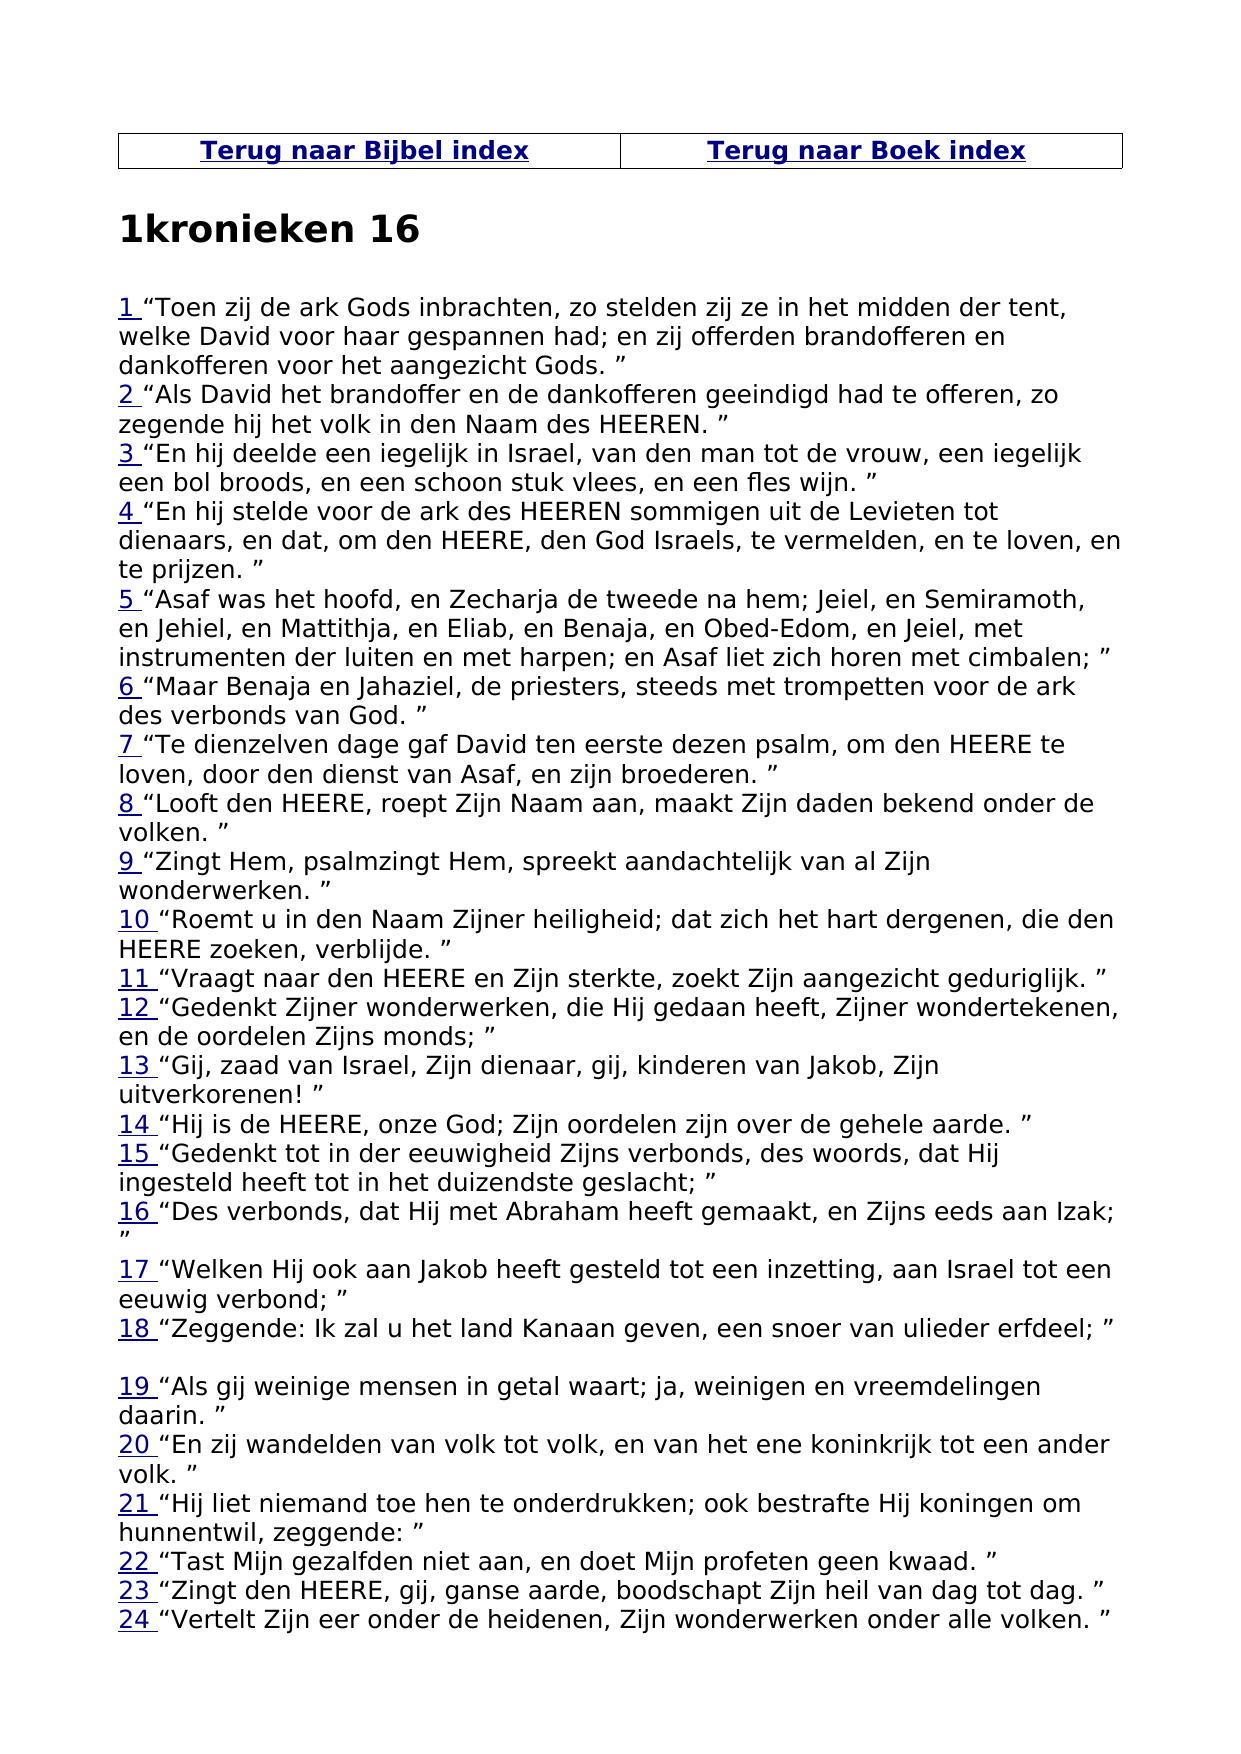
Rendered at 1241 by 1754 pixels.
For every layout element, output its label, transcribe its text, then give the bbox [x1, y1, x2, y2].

subtitle 1kronieken 16 [118, 208, 1122, 252]
table_header Terug naar Boek index [621, 134, 1122, 168]
text 1 “Toen zij de ark Gods inbrachten, zo stelden zij ze in het midden der tent, welke David voor haar gespannen had; en zij offerden brandofferen en dankofferen voor het aangezicht Gods. ” 2 “Als David het brandoffer en de dankofferen geeindigd had te offeren, zo zegende hij het volk in den Naam des HEEREN. ” 3 “En hij deelde een iegelijk in Israel, van den man tot de vrouw, een iegelijk een bol broods, en een schoon stuk vlees, en een fles wijn. ” 4 “En hij stelde voor de ark des HEEREN sommigen uit de Levieten tot dienaars, en dat, om den HEERE, den God Israels, te vermelden, en te loven, en te prijzen. ” 5 “Asaf was het hoofd, en Zecharja de tweede na hem; Jeiel, en Semiramoth, en Jehiel, en Mattithja, en Eliab, en Benaja, en Obed-Edom, en Jeiel, met instrumenten der luiten en met harpen; en Asaf liet zich horen met cimbalen; ” 6 “Maar Benaja en Jahaziel, de priesters, steeds met trompetten voor de ark des verbonds van God. ” 7 “Te dienzelven dage gaf David ten eerste dezen psalm, om den HEERE te loven, door den dienst van Asaf, en zijn broederen. ” 8 “Looft den HEERE, roept Zijn Naam aan, maakt Zijn daden bekend onder de volken. ” 9 “Zingt Hem, psalmzingt Hem, spreekt aandachtelijk van al Zijn wonderwerken. ” 10 “Roemt u in den Naam Zijner heiligheid; dat zich het hart dergenen, die den HEERE zoeken, verblijde. ” 11 “Vraagt naar den HEERE en Zijn sterkte, zoekt Zijn aangezicht geduriglijk. ” 12 “Gedenkt Zijner wonderwerken, die Hij gedaan heeft, Zijner wondertekenen, en de oordelen Zijns monds; ” 13 “Gij, zaad van Israel, Zijn dienaar, gij, kinderen van Jakob, Zijn uitverkorenen! ” 14 “Hij is de HEERE, onze God; Zijn oordelen zijn over de gehele aarde. ” 15 “Gedenkt tot in der eeuwigheid Zijns verbonds, des woords, dat Hij ingesteld heeft tot in het duizendste geslacht; ” 16 “Des verbonds, dat Hij met Abraham heeft gemaakt, en Zijns eeds aan Izak; ” 17 “Welken Hij ook aan Jakob heeft gesteld tot een inzetting, aan Israel tot een eeuwig verbond; ” 18 “Zeggende: Ik zal u het land Kanaan geven, een snoer van ulieder erfdeel; ” 19 “Als gij weinige mensen in getal waart; ja, weinigen en vreemdelingen daarin. ” 20 “En zij wandelden van volk tot volk, en van het ene koninkrijk tot een ander volk. ” 21 “Hij liet niemand toe hen te onderdrukken; ook bestrafte Hij koningen om hunnentwil, zeggende: ” 22 “Tast Mijn gezalfden niet aan, en doet Mijn profeten geen kwaad. ” 23 “Zingt den HEERE, gij, ganse aarde, boodschapt Zijn heil van dag tot dag. ” 24 “Vertelt Zijn eer onder de heidenen, Zijn wonderwerken onder alle volken. ” [118, 264, 1122, 1635]
table_header Terug naar Bijbel index [119, 134, 620, 168]
